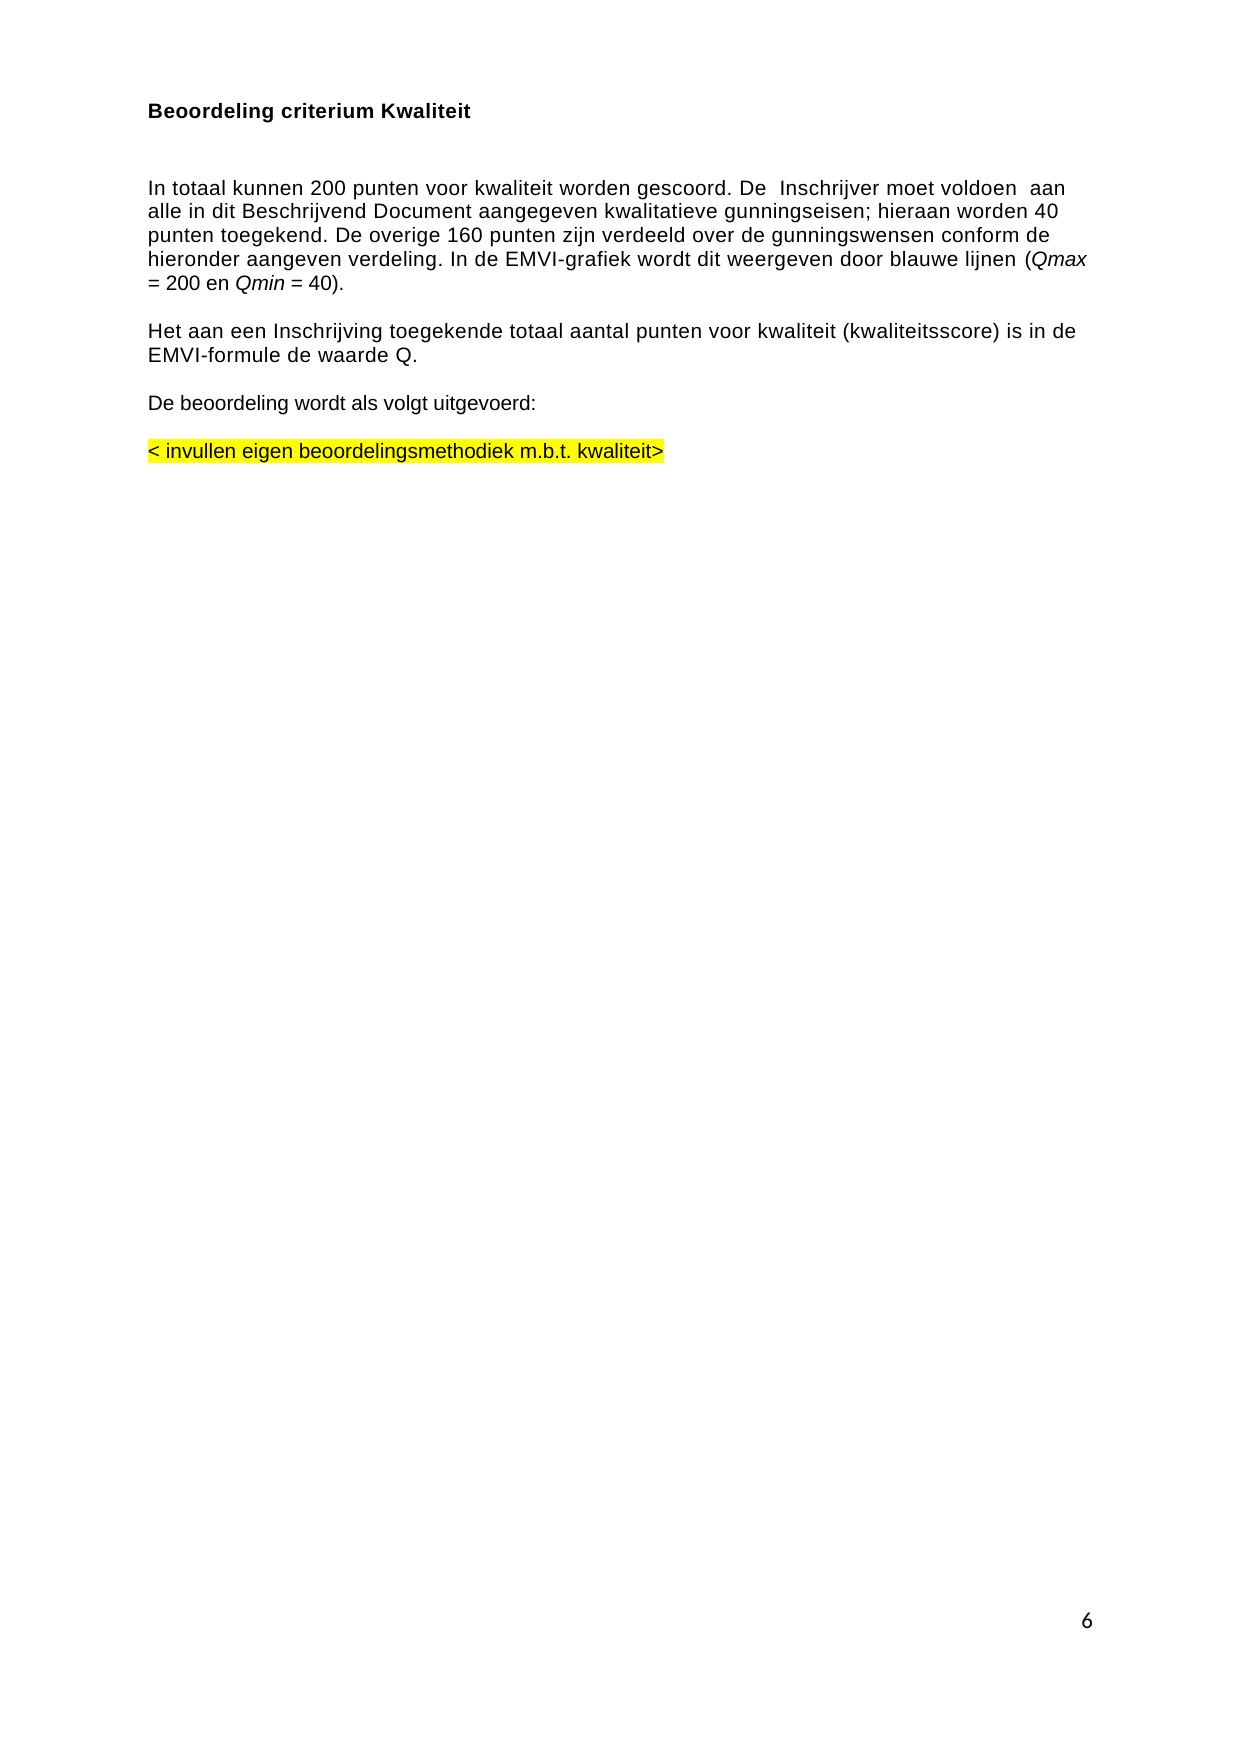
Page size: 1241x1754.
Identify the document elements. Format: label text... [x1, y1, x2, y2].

text Beoordeling criterium Kwaliteit [148, 99, 1092, 123]
text De beoordeling wordt als volgt uitgevoerd: [148, 391, 1092, 415]
text In totaal kunnen 200 punten voor kwaliteit worden gescoord. De Inschrijver moet voldoen aan alle in dit Beschrijvend Document aangegeven kwalitatieve gunningseisen; hieraan worden 40 punten toegekend. De overige 160 punten zijn verdeeld over de gunningswensen conform de hieronder aangeven verdeling. In de EMVI-grafiek wordt dit weergeven door blauwe lijnen (Qmax = 200 en Qmin = 40). [148, 175, 1092, 295]
text Het aan een Inschrijving toegekende totaal aantal punten voor kwaliteit (kwaliteitsscore) is in de EMVI-formule de waarde Q. [148, 319, 1092, 367]
text < invullen eigen beoordelingsmethodiek m.b.t. kwaliteit> [148, 439, 1092, 463]
